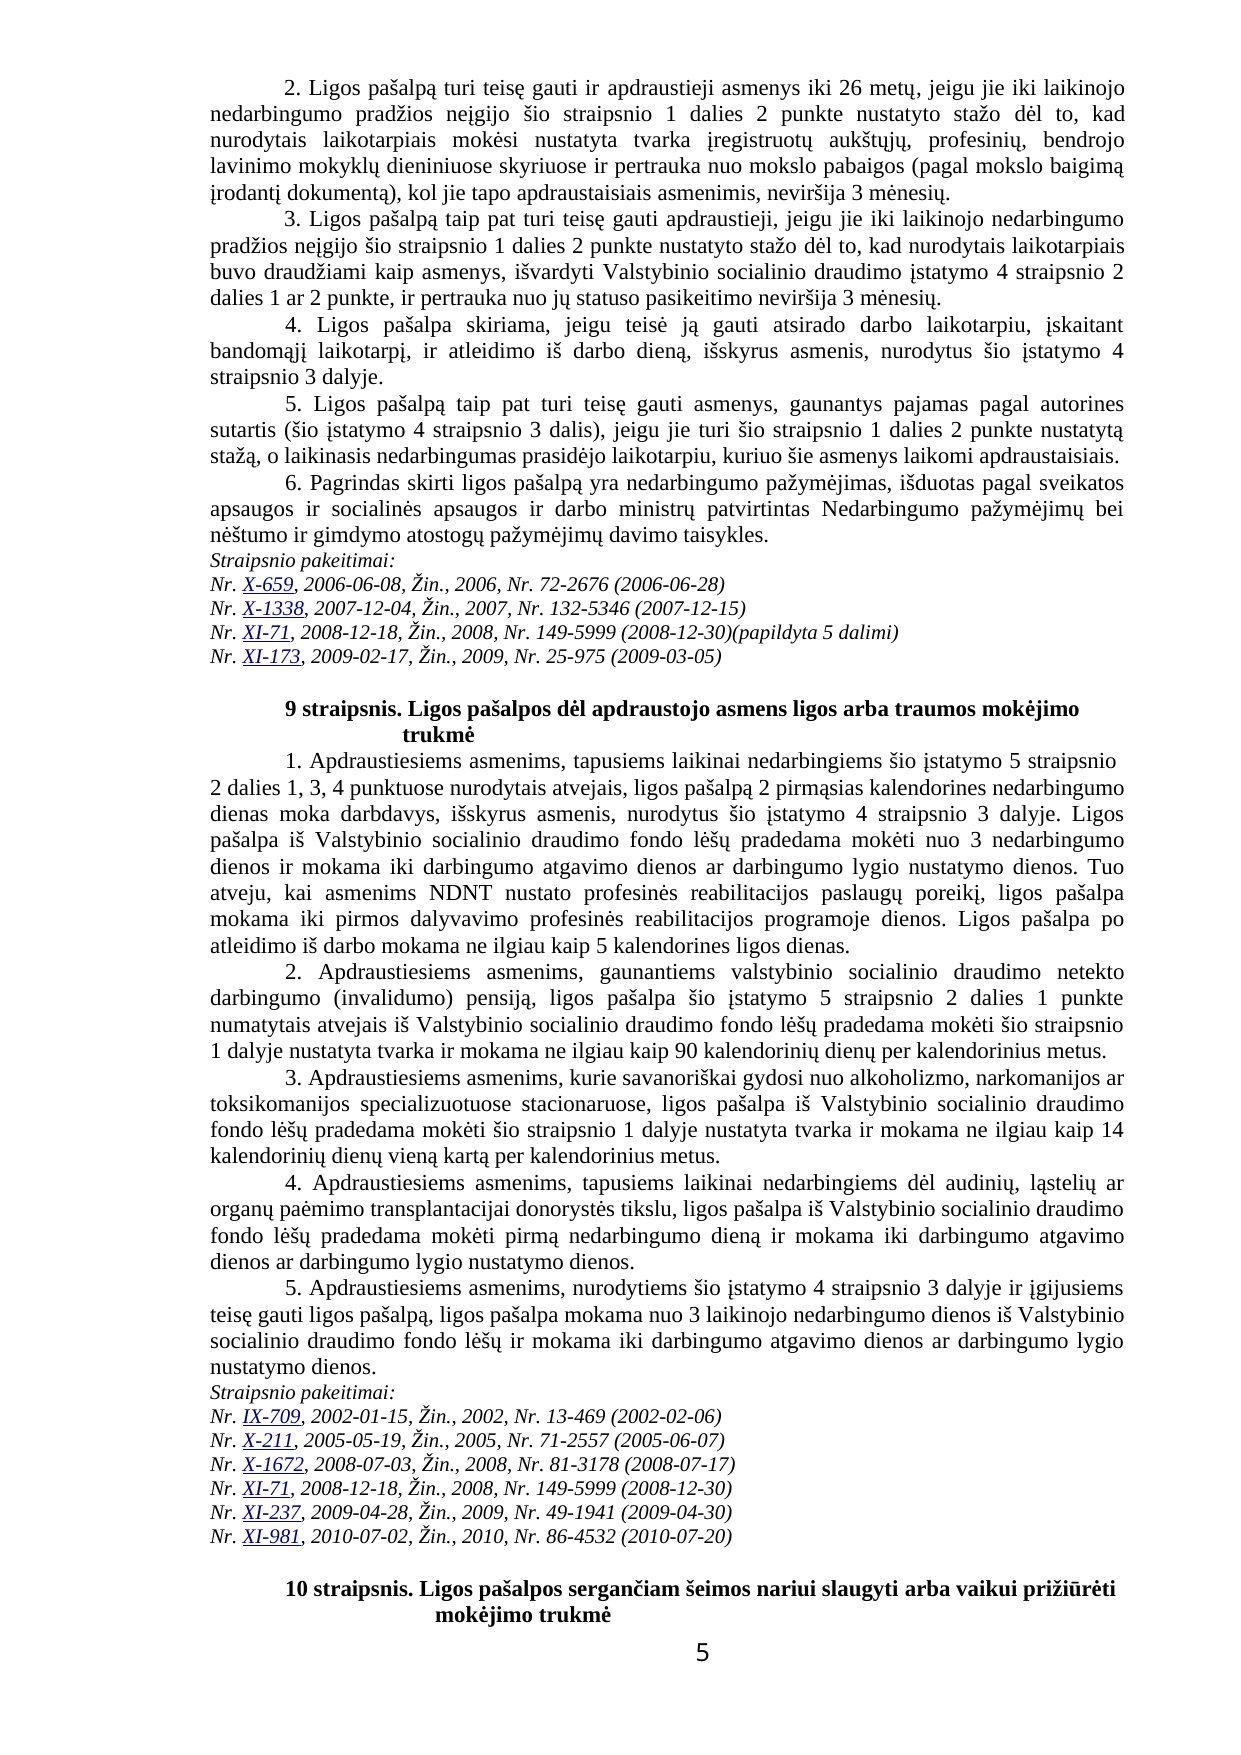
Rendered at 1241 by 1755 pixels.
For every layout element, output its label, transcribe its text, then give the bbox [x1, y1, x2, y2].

text mokėjimo trukmė [360, 1601, 1126, 1627]
text trukmė [402, 721, 1126, 747]
text 5. Ligos pašalpą taip pat turi teisę gauti asmenys, gaunantys pajamas pagal autorines sutartis (šio įstatymo 4 straipsnio 3 dalis), jeigu jie turi šio straipsnio 1 dalies 2 punkte nustatytą stažą, o laikinasis nedarbingumas prasidėjo laikotarpiu, kuriuo šie asmenys laikomi apdraustaisiais. [210, 390, 1126, 469]
text 3. Ligos pašalpą taip pat turi teisę gauti apdraustieji, jeigu jie iki laikinojo nedarbingumo pradžios neįgijo šio straipsnio 1 dalies 2 punkte nustatyto stažo dėl to, kad nurodytais laikotarpiais buvo draudžiami kaip asmenys, išvardyti Valstybinio socialinio draudimo įstatymo 4 straipsnio 2 dalies 1 ar 2 punkte, ir pertrauka nuo jų statuso pasikeitimo neviršija 3 mėnesių. [210, 205, 1126, 311]
text 1. Apdraustiesiems asmenims, tapusiems laikinai nedarbingiems šio įstatymo 5 straipsnio 2 dalies 1, 3, 4 punktuose nurodytais atvejais, ligos pašalpą 2 pirmąsias kalendorines nedarbingumo dienas moka darbdavys, išskyrus asmenis, nurodytus šio įstatymo 4 straipsnio 3 dalyje. Ligos pašalpa iš Valstybinio socialinio draudimo fondo lėšų pradedama mokėti nuo 3 nedarbingumo dienos ir mokama iki darbingumo atgavimo dienos ar darbingumo lygio nustatymo dienos. Tuo atveju, kai asmenims NDNT nustato profesinės reabilitacijos paslaugų poreikį, ligos pašalpa mokama iki pirmos dalyvavimo profesinės reabilitacijos programoje dienos. Ligos pašalpa po atleidimo iš darbo mokama ne ilgiau kaip 5 kalendorines ligos dienas. [210, 747, 1126, 958]
text Nr. XI-237, 2009-04-28, Žin., 2009, Nr. 49-1941 (2009-04-30) [210, 1500, 1120, 1524]
text Nr. X-1672, 2008-07-03, Žin., 2008, Nr. 81-3178 (2008-07-17) [210, 1452, 1126, 1476]
text 6. Pagrindas skirti ligos pašalpą yra nedarbingumo pažymėjimas, išduotas pagal sveikatos apsaugos ir socialinės apsaugos ir darbo ministrų patvirtintas Nedarbingumo pažymėjimų bei nėštumo ir gimdymo atostogų pažymėjimų davimo taisykles. [210, 469, 1126, 548]
text 9 straipsnis. Ligos pašalpos dėl apdraustojo asmens ligos arba traumos mokėjimo [285, 694, 1126, 721]
text Nr. X-211, 2005-05-19, Žin., 2005, Nr. 71-2557 (2005-06-07) [210, 1428, 1126, 1452]
text Straipsnio pakeitimai: [210, 1380, 1126, 1404]
text 3. Apdraustiesiems asmenims, kurie savanoriškai gydosi nuo alkoholizmo, narkomanijos ar toksikomanijos specializuotuose stacionaruose, ligos pašalpa iš Valstybinio socialinio draudimo fondo lėšų pradedama mokėti šio straipsnio 1 dalyje nustatyta tvarka ir mokama ne ilgiau kaip 14 kalendorinių dienų vieną kartą per kalendorinius metus. [210, 1063, 1126, 1169]
text Nr. IX-709, 2002-01-15, Žin., 2002, Nr. 13-469 (2002-02-06) [210, 1404, 1126, 1428]
text Nr. X-1338, 2007-12-04, Žin., 2007, Nr. 132-5346 (2007-12-15) [210, 596, 1126, 620]
text Nr. XI-173, 2009-02-17, Žin., 2009, Nr. 25-975 (2009-03-05) [210, 644, 1126, 668]
text Nr. XI-981, 2010-07-02, Žin., 2010, Nr. 86-4532 (2010-07-20) [210, 1524, 1120, 1548]
text 4. Ligos pašalpa skiriama, jeigu teisė ją gauti atsirado darbo laikotarpiu, įskaitant bandomąjį laikotarpį, ir atleidimo iš darbo dieną, išskyrus asmenis, nurodytus šio įstatymo 4 straipsnio 3 dalyje. [210, 311, 1126, 390]
text 4. Apdraustiesiems asmenims, tapusiems laikinai nedarbingiems dėl audinių, ląstelių ar organų paėmimo transplantacijai donorystės tikslu, ligos pašalpa iš Valstybinio socialinio draudimo fondo lėšų pradedama mokėti pirmą nedarbingumo dieną ir mokama iki darbingumo atgavimo dienos ar darbingumo lygio nustatymo dienos. [210, 1169, 1126, 1274]
text 10 straipsnis. Ligos pašalpos sergančiam šeimos nariui slaugyti arba vaikui prižiūrėti [210, 1574, 1126, 1601]
text 2. Apdraustiesiems asmenims, gaunantiems valstybinio socialinio draudimo netekto darbingumo (invalidumo) pensiją, ligos pašalpa šio įstatymo 5 straipsnio 2 dalies 1 punkte numatytais atvejais iš Valstybinio socialinio draudimo fondo lėšų pradedama mokėti šio straipsnio 1 dalyje nustatyta tvarka ir mokama ne ilgiau kaip 90 kalendorinių dienų per kalendorinius metus. [210, 958, 1126, 1063]
text 5. Apdraustiesiems asmenims, nurodytiems šio įstatymo 4 straipsnio 3 dalyje ir įgijusiems teisę gauti ligos pašalpą, ligos pašalpa mokama nuo 3 laikinojo nedarbingumo dienos iš Valstybinio socialinio draudimo fondo lėšų ir mokama iki darbingumo atgavimo dienos ar darbingumo lygio nustatymo dienos. [210, 1274, 1126, 1380]
text Nr. XI-71, 2008-12-18, Žin., 2008, Nr. 149-5999 (2008-12-30) [210, 1476, 1126, 1500]
text 2. Ligos pašalpą turi teisę gauti ir apdraustieji asmenys iki 26 metų, jeigu jie iki laikinojo nedarbingumo pradžios neįgijo šio straipsnio 1 dalies 2 punkte nustatyto stažo dėl to, kad nurodytais laikotarpiais mokėsi nustatyta tvarka įregistruotų aukštųjų, profesinių, bendrojo lavinimo mokyklų dieniniuose skyriuose ir pertrauka nuo mokslo pabaigos (pagal mokslo baigimą įrodantį dokumentą), kol jie tapo apdraustaisiais asmenimis, neviršija 3 mėnesių. [210, 73, 1126, 205]
text Nr. XI-71, 2008-12-18, Žin., 2008, Nr. 149-5999 (2008-12-30)(papildyta 5 dalimi) [210, 620, 1126, 644]
text Nr. X-659, 2006-06-08, Žin., 2006, Nr. 72-2676 (2006-06-28) [210, 572, 1126, 596]
text Straipsnio pakeitimai: [210, 548, 1126, 572]
